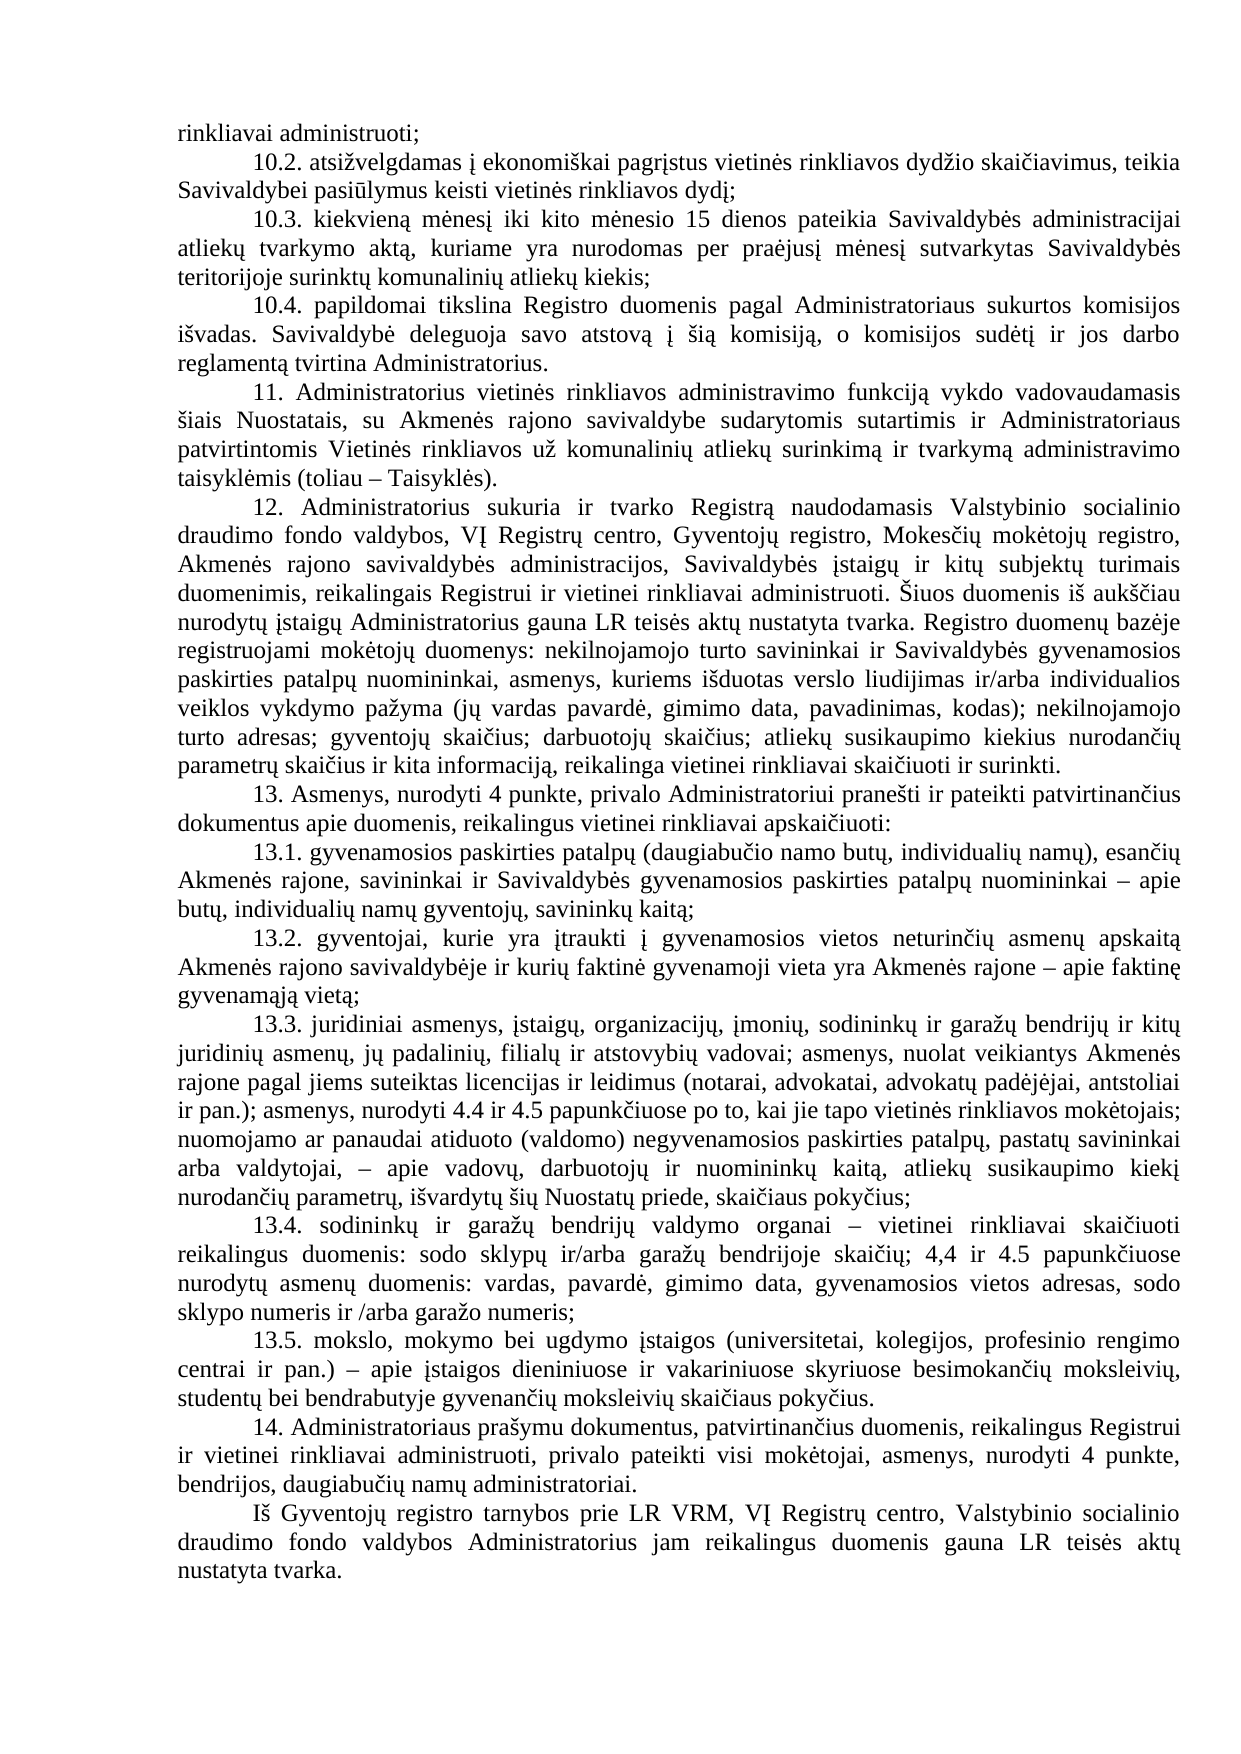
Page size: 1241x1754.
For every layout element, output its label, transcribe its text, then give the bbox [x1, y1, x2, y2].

text 13.1. gyvenamosios paskirties patalpų (daugiabučio namo butų, individualių namų), esančių Akmenės rajone, savininkai ir Savivaldybės gyvenamosios paskirties patalpų nuomininkai – apie butų, individualių namų gyventojų, savininkų kaitą; [177, 837, 1181, 923]
text 10.3. kiekvieną mėnesį iki kito mėnesio 15 dienos pateikia Savivaldybės administracijai atliekų tvarkymo aktą, kuriame yra nurodomas per praėjusį mėnesį sutvarkytas Savivaldybės teritorijoje surinktų komunalinių atliekų kiekis; [177, 204, 1181, 291]
text 13.2. gyventojai, kurie yra įtraukti į gyvenamosios vietos neturinčių asmenų apskaitą Akmenės rajono savivaldybėje ir kurių faktinė gyvenamoji vieta yra Akmenės rajone – apie faktinę gyvenamąją vietą; [177, 923, 1181, 1009]
text 13.3. juridiniai asmenys, įstaigų, organizacijų, įmonių, sodininkų ir garažų bendrijų ir kitų juridinių asmenų, jų padalinių, filialų ir atstovybių vadovai; asmenys, nuolat veikiantys Akmenės rajone pagal jiems suteiktas licencijas ir leidimus (notarai, advokatai, advokatų padėjėjai, antstoliai ir pan.); asmenys, nurodyti 4.4 ir 4.5 papunkčiuose po to, kai jie tapo vietinės rinkliavos mokėtojais; nuomojamo ar panaudai atiduoto (valdomo) negyvenamosios paskirties patalpų, pastatų savininkai arba valdytojai, – apie vadovų, darbuotojų ir nuomininkų kaitą, atliekų susikaupimo kiekį nurodančių parametrų, išvardytų šių Nuostatų priede, skaičiaus pokyčius; [177, 1009, 1181, 1211]
text 14. Administratoriaus prašymu dokumentus, patvirtinančius duomenis, reikalingus Registrui ir vietinei rinkliavai administruoti, privalo pateikti visi mokėtojai, asmenys, nurodyti 4 punkte, bendrijos, daugiabučių namų administratoriai. [177, 1412, 1181, 1498]
text 13.5. mokslo, mokymo bei ugdymo įstaigos (universitetai, kolegijos, profesinio rengimo centrai ir pan.) – apie įstaigos dieniniuose ir vakariniuose skyriuose besimokančių moksleivių, studentų bei bendrabutyje gyvenančių moksleivių skaičiaus pokyčius. [177, 1326, 1181, 1412]
text 10.4. papildomai tikslina Registro duomenis pagal Administratoriaus sukurtos komisijos išvadas. Savivaldybė deleguoja savo atstovą į šią komisiją, o komisijos sudėtį ir jos darbo reglamentą tvirtina Administratorius. [177, 291, 1181, 377]
text 10.2. atsižvelgdamas į ekonomiškai pagrįstus vietinės rinkliavos dydžio skaičiavimus, teikia Savivaldybei pasiūlymus keisti vietinės rinkliavos dydį; [177, 147, 1181, 204]
text 12. Administratorius sukuria ir tvarko Registrą naudodamasis Valstybinio socialinio draudimo fondo valdybos, VĮ Registrų centro, Gyventojų registro, Mokesčių mokėtojų registro, Akmenės rajono savivaldybės administracijos, Savivaldybės įstaigų ir kitų subjektų turimais duomenimis, reikalingais Registrui ir vietinei rinkliavai administruoti. Šiuos duomenis iš aukščiau nurodytų įstaigų Administratorius gauna LR teisės aktų nustatyta tvarka. Registro duomenų bazėje registruojami mokėtojų duomenys: nekilnojamojo turto savininkai ir Savivaldybės gyvenamosios paskirties patalpų nuomininkai, asmenys, kuriems išduotas verslo liudijimas ir/arba individualios veiklos vykdymo pažyma (jų vardas pavardė, gimimo data, pavadinimas, kodas); nekilnojamojo turto adresas; gyventojų skaičius; darbuotojų skaičius; atliekų susikaupimo kiekius nurodančių parametrų skaičius ir kita informaciją, reikalinga vietinei rinkliavai skaičiuoti ir surinkti. [177, 492, 1181, 779]
text rinkliavai administruoti; [177, 118, 1181, 147]
text 13.4. sodininkų ir garažų bendrijų valdymo organai – vietinei rinkliavai skaičiuoti reikalingus duomenis: sodo sklypų ir/arba garažų bendrijoje skaičių; 4,4 ir 4.5 papunkčiuose nurodytų asmenų duomenis: vardas, pavardė, gimimo data, gyvenamosios vietos adresas, sodo sklypo numeris ir /arba garažo numeris; [177, 1211, 1181, 1326]
text 11. Administratorius vietinės rinkliavos administravimo funkciją vykdo vadovaudamasis šiais Nuostatais, su Akmenės rajono savivaldybe sudarytomis sutartimis ir Administratoriaus patvirtintomis Vietinės rinkliavos už komunalinių atliekų surinkimą ir tvarkymą administravimo taisyklėmis (toliau – Taisyklės). [177, 377, 1181, 492]
text Iš Gyventojų registro tarnybos prie LR VRM, VĮ Registrų centro, Valstybinio socialinio draudimo fondo valdybos Administratorius jam reikalingus duomenis gauna LR teisės aktų nustatyta tvarka. [177, 1498, 1181, 1584]
text 13. Asmenys, nurodyti 4 punkte, privalo Administratoriui pranešti ir pateikti patvirtinančius dokumentus apie duomenis, reikalingus vietinei rinkliavai apskaičiuoti: [177, 779, 1181, 837]
